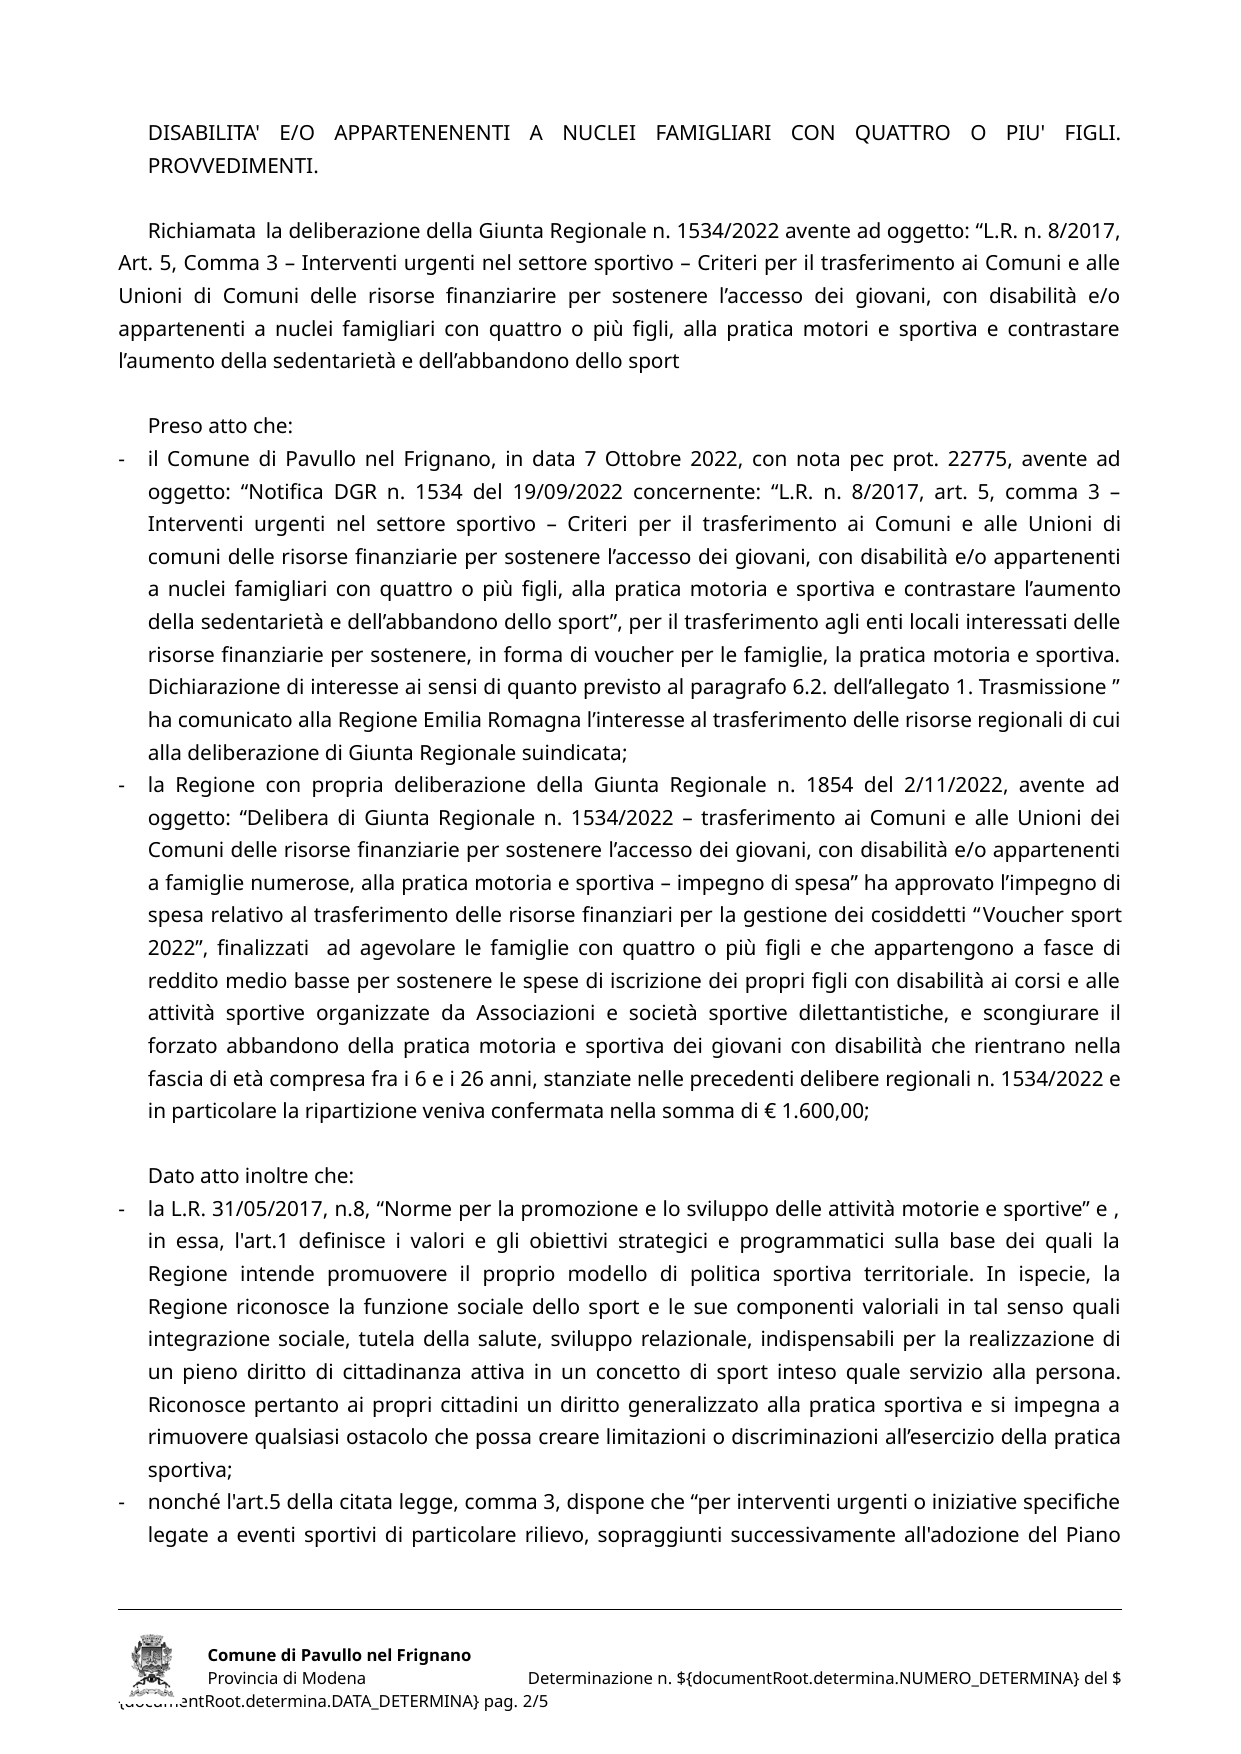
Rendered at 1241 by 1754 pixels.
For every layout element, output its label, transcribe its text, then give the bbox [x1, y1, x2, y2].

list nonché l'art.5 della citata legge, comma 3, dispone che “per interventi urgenti o iniziative specifiche legate a eventi sportivi di particolare rilievo, sopraggiunti successivamente all'adozione del Piano [118, 1487, 1122, 1548]
list la Regione con propria deliberazione della Giunta Regionale n. 1854 del 2/11/2022, avente ad oggetto: “Delibera di Giunta Regionale n. 1534/2022 – trasferimento ai Comuni e alle Unioni dei Comuni delle risorse finanziarie per sostenere l’accesso dei giovani, con disabilità e/o appartenenti a famiglie numerose, alla pratica motoria e sportiva – impegno di spesa” ha approvato l’impegno di spesa relativo al trasferimento delle risorse finanziari per la gestione dei cosiddetti “Voucher sport 2022”, finalizzati ad agevolare le famiglie con quattro o più figli e che appartengono a fasce di reddito medio basse per sostenere le spese di iscrizione dei propri figli con disabilità ai corsi e alle attività sportive organizzate da Associazioni e società sportive dilettantistiche, e scongiurare il forzato abbandono della pratica motoria e sportiva dei giovani con disabilità che rientrano nella fascia di età compresa fra i 6 e i 26 anni, stanziate nelle precedenti delibere regionali n. 1534/2022 e in particolare la ripartizione veniva confermata nella somma di € 1.600,00; [118, 770, 1122, 1125]
text Preso atto che: [118, 412, 1122, 440]
list DISABILITA' E/O APPARTENENENTI A NUCLEI FAMIGLIARI CON QUATTRO O PIU' FIGLI. PROVVEDIMENTI. [118, 118, 1122, 179]
list la L.R. 31/05/2017, n.8, “Norme per la promozione e lo sviluppo delle attività motorie e sportive” e , in essa, l'art.1 definisce i valori e gli obiettivi strategici e programmatici sulla base dei quali la Regione intende promuovere il proprio modello di politica sportiva territoriale. In ispecie, la Regione riconosce la funzione sociale dello sport e le sue componenti valoriali in tal senso quali integrazione sociale, tutela della salute, sviluppo relazionale, indispensabili per la realizzazione di un pieno diritto di cittadinanza attiva in un concetto di sport inteso quale servizio alla persona. Riconosce pertanto ai propri cittadini un diritto generalizzato alla pratica sportiva e si impegna a rimuovere qualsiasi ostacolo che possa creare limitazioni o discriminazioni all’esercizio della pratica sportiva; [118, 1194, 1122, 1483]
list il Comune di Pavullo nel Frignano, in data 7 Ottobre 2022, con nota pec prot. 22775, avente ad oggetto: “Notifica DGR n. 1534 del 19/09/2022 concernente: “L.R. n. 8/2017, art. 5, comma 3 – Interventi urgenti nel settore sportivo – Criteri per il trasferimento ai Comuni e alle Unioni di comuni delle risorse finanziarie per sostenere l’accesso dei giovani, con disabilità e/o appartenenti a nuclei famigliari con quattro o più figli, alla pratica motoria e sportiva e contrastare l’aumento della sedentarietà e dell’abbandono dello sport”, per il trasferimento agli enti locali interessati delle risorse finanziarie per sostenere, in forma di voucher per le famiglie, la pratica motoria e sportiva. Dichiarazione di interesse ai sensi di quanto previsto al paragrafo 6.2. dell’allegato 1. Trasmissione ” ha comunicato alla Regione Emilia Romagna l’interesse al trasferimento delle risorse regionali di cui alla deliberazione di Giunta Regionale suindicata; [118, 444, 1122, 766]
picture [120, 1631, 183, 1704]
text Richiamata la deliberazione della Giunta Regionale n. 1534/2022 avente ad oggetto: “L.R. n. 8/2017, Art. 5, Comma 3 – Interventi urgenti nel settore sportivo – Criteri per il trasferimento ai Comuni e alle Unioni di Comuni delle risorse finanziarire per sostenere l’accesso dei giovani, con disabilità e/o appartenenti a nuclei famigliari con quattro o più figli, alla pratica motori e sportiva e contrastare l’aumento della sedentarietà e dell’abbandono dello sport [118, 216, 1122, 375]
text Dato atto inoltre che: [118, 1161, 1122, 1190]
